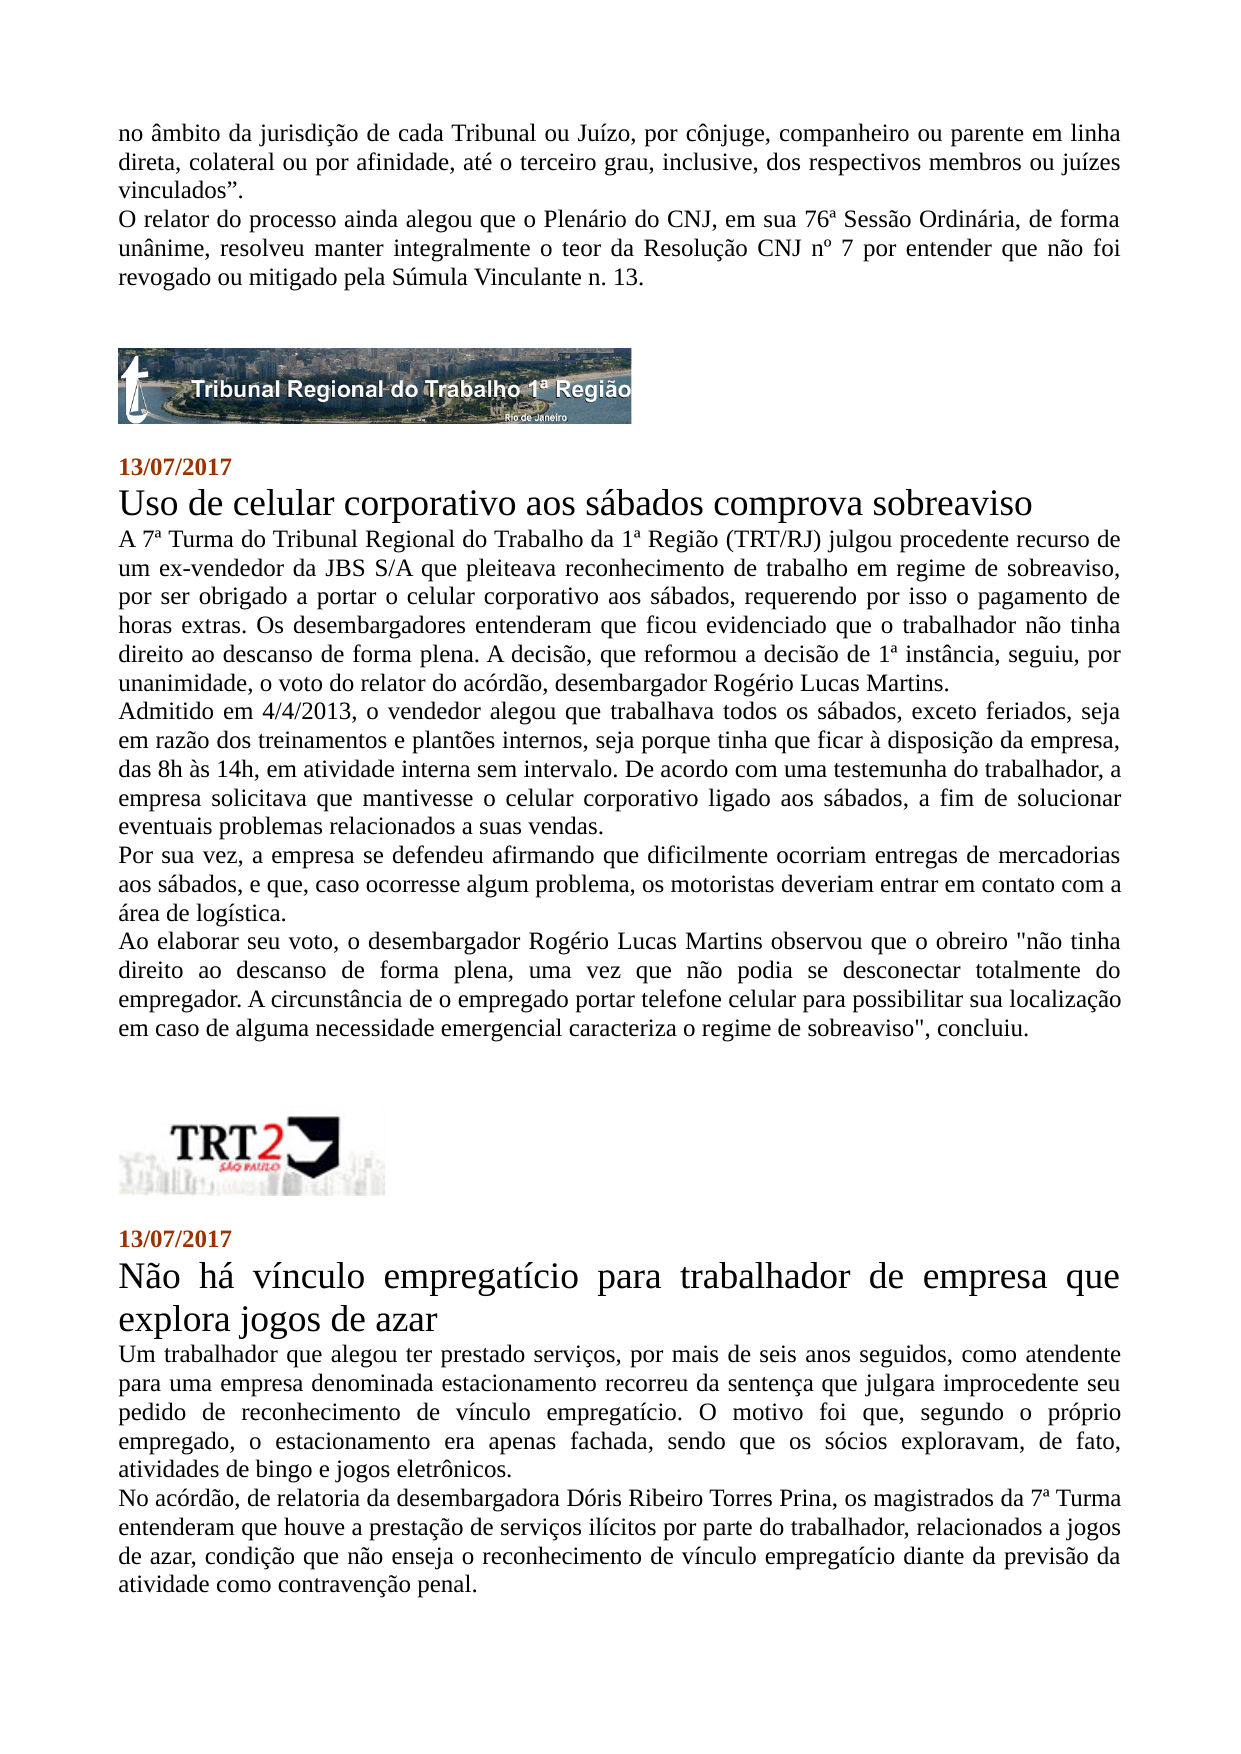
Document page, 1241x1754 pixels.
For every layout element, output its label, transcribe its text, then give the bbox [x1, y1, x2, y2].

text Não há vínculo empregatício para trabalhador de empresa que explora jogos de azar [118, 1253, 1122, 1339]
text O relator do processo ainda alegou que o Plenário do CNJ, em sua 76ª Sessão Ordinária, de forma unânime, resolveu manter integralmente o teor da Resolução CNJ nº 7 por entender que não foi revogado ou mitigado pela Súmula Vinculante n. 13. [118, 204, 1122, 291]
text No acórdão, de relatoria da desembargadora Dóris Ribeiro Torres Prina, os magistrados da 7ª Turma entenderam que houve a prestação de serviços ilícitos por parte do trabalhador, relacionados a jogos de azar, condição que não enseja o reconhecimento de vínculo empregatício diante da previsão da atividade como contravenção penal. [118, 1483, 1122, 1598]
text Por sua vez, a empresa se defendeu afirmando que dificilmente ocorriam entregas de mercadorias aos sábados, e que, caso ocorresse algum problema, os motoristas deveriam entrar em contato com a área de logística. [118, 840, 1122, 926]
text Ao elaborar seu voto, o desembargador Rogério Lucas Martins observou que o obreiro "não tinha direito ao descanso de forma plena, uma vez que não podia se desconectar totalmente do empregador. A circunstância de o empregado portar telefone celular para possibilitar sua localização em caso de alguma necessidade emergencial caracteriza o regime de sobreaviso", concluiu. [118, 926, 1122, 1041]
text no âmbito da jurisdição de cada Tribunal ou Juízo, por cônjuge, companheiro ou parente em linha direta, colateral ou por afinidade, até o terceiro grau, inclusive, dos respectivos membros ou juízes vinculados”. [118, 118, 1122, 204]
text A 7ª Turma do Tribunal Regional do Trabalho da 1ª Região (TRT/RJ) julgou procedente recurso de um ex-vendedor da JBS S/A que pleiteava reconhecimento de trabalho em regime de sobreaviso, por ser obrigado a portar o celular corporativo aos sábados, requerendo por isso o pagamento de horas extras. Os desembargadores entenderam que ficou evidenciado que o trabalhador não tinha direito ao descanso de forma plena. A decisão, que reformou a decisão de 1ª instância, seguiu, por unanimidade, o voto do relator do acórdão, desembargador Rogério Lucas Martins. [118, 524, 1122, 696]
text 13/07/2017 [118, 452, 1122, 481]
text Admitido em 4/4/2013, o vendedor alegou que trabalhava todos os sábados, exceto feriados, seja em razão dos treinamentos e plantões internos, seja porque tinha que ficar à disposição da empresa, das 8h às 14h, em atividade interna sem intervalo. De acordo com uma testemunha do trabalhador, a empresa solicitava que mantivesse o celular corporativo ligado aos sábados, a fim de solucionar eventuais problemas relacionados a suas vendas. [118, 696, 1122, 840]
picture [118, 348, 632, 424]
text Uso de celular corporativo aos sábados comprova sobreaviso [118, 481, 1122, 524]
text 13/07/2017 [118, 1224, 1122, 1253]
picture [118, 1098, 386, 1196]
text Um trabalhador que alegou ter prestado serviços, por mais de seis anos seguidos, como atendente para uma empresa denominada estacionamento recorreu da sentença que julgara improcedente seu pedido de reconhecimento de vínculo empregatício. O motivo foi que, segundo o próprio empregado, o estacionamento era apenas fachada, sendo que os sócios exploravam, de fato, atividades de bingo e jogos eletrônicos. [118, 1339, 1122, 1483]
